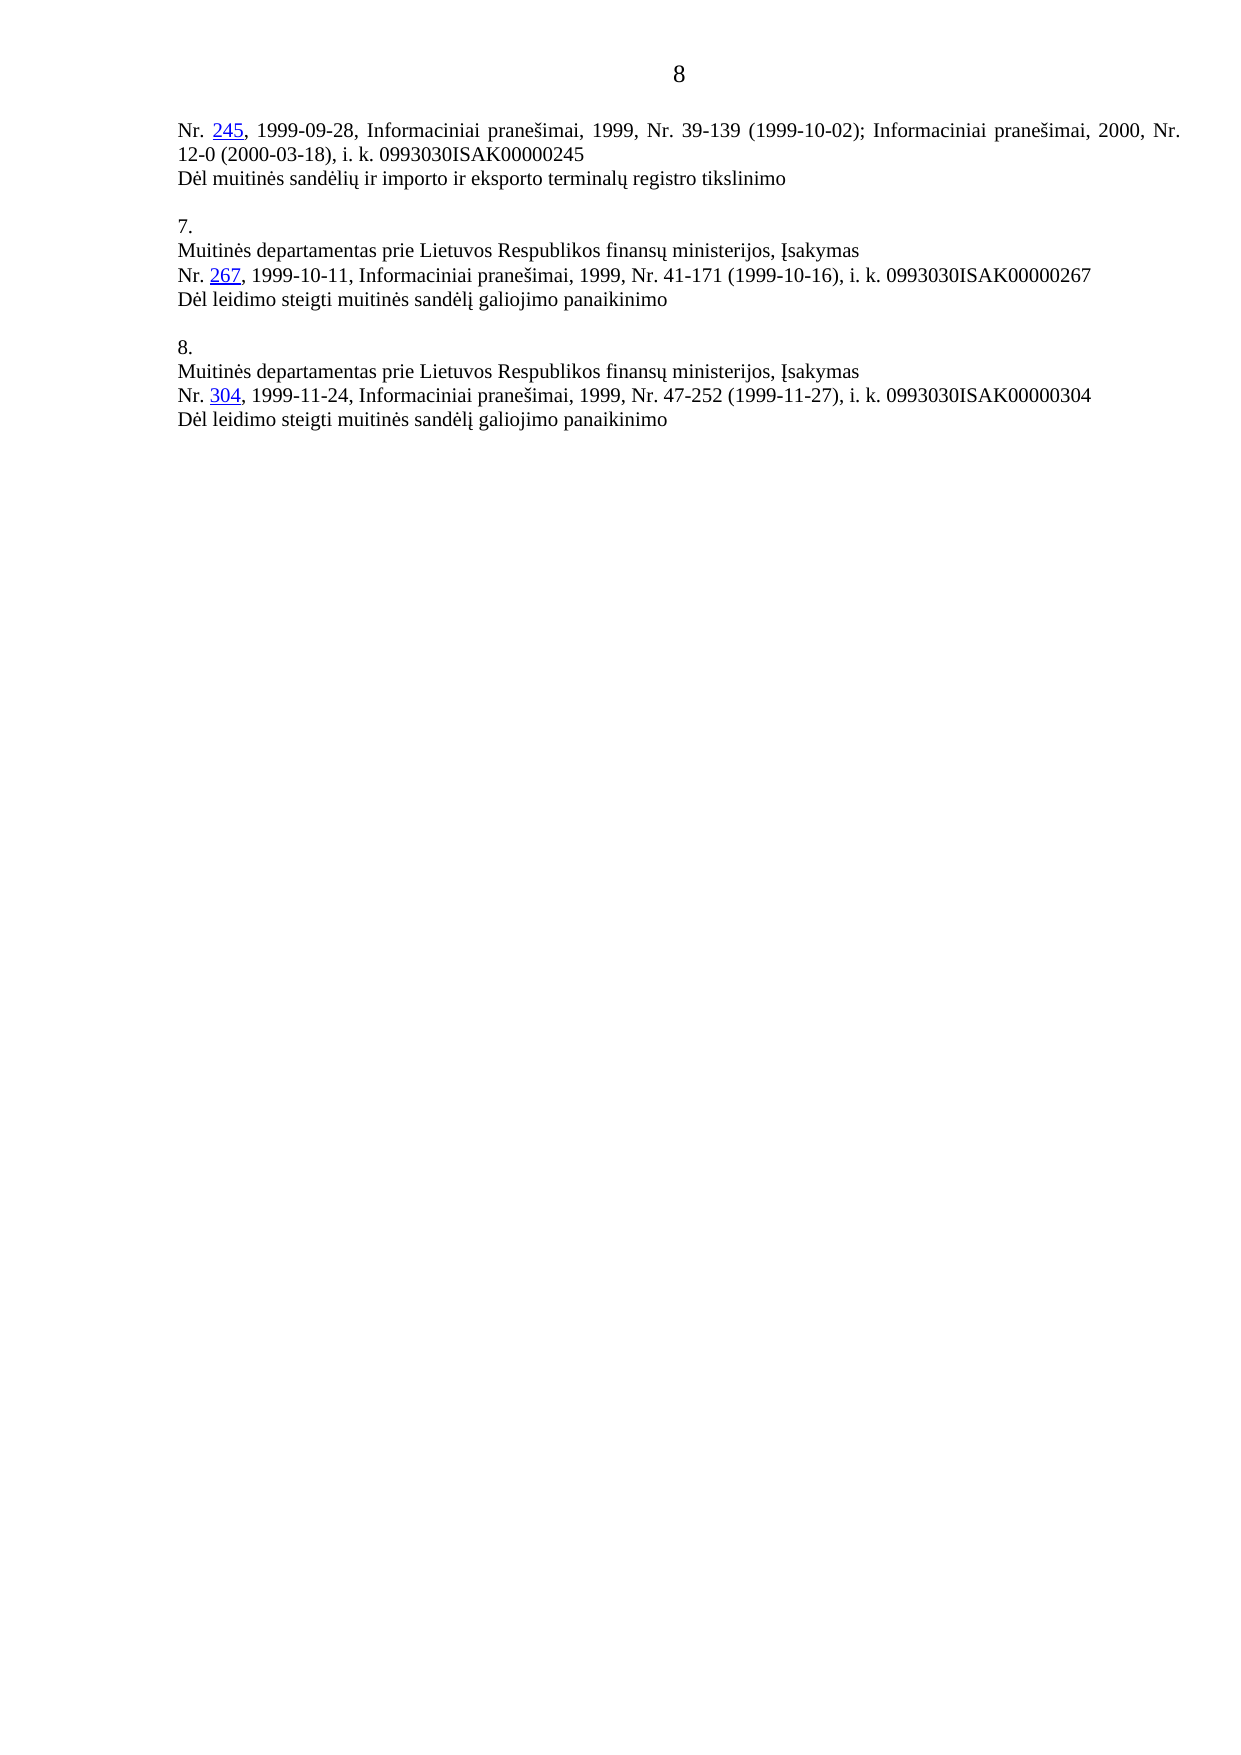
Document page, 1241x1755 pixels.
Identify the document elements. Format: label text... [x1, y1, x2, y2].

text Dėl leidimo steigti muitinės sandėlį galiojimo panaikinimo [177, 287, 1181, 311]
text Nr. 304, 1999-11-24, Informaciniai pranešimai, 1999, Nr. 47-252 (1999-11-27), i. k. 0993030ISAK00000304 [177, 383, 1181, 407]
text Nr. 267, 1999-10-11, Informaciniai pranešimai, 1999, Nr. 41-171 (1999-10-16), i. k. 0993030ISAK00000267 [177, 262, 1181, 287]
text Muitinės departamentas prie Lietuvos Respublikos finansų ministerijos, Įsakymas [177, 238, 1181, 262]
text Nr. 245, 1999-09-28, Informaciniai pranešimai, 1999, Nr. 39-139 (1999-10-02); Informaciniai pranešimai, 2000, Nr. 12-0 (2000-03-18), i. k. 0993030ISAK00000245 [177, 118, 1181, 166]
text 7. [177, 214, 1181, 238]
text 8. [177, 335, 1181, 359]
text Muitinės departamentas prie Lietuvos Respublikos finansų ministerijos, Įsakymas [177, 359, 1181, 383]
text Dėl leidimo steigti muitinės sandėlį galiojimo panaikinimo [177, 407, 1181, 431]
text Dėl muitinės sandėlių ir importo ir eksporto terminalų registro tikslinimo [177, 166, 1181, 190]
